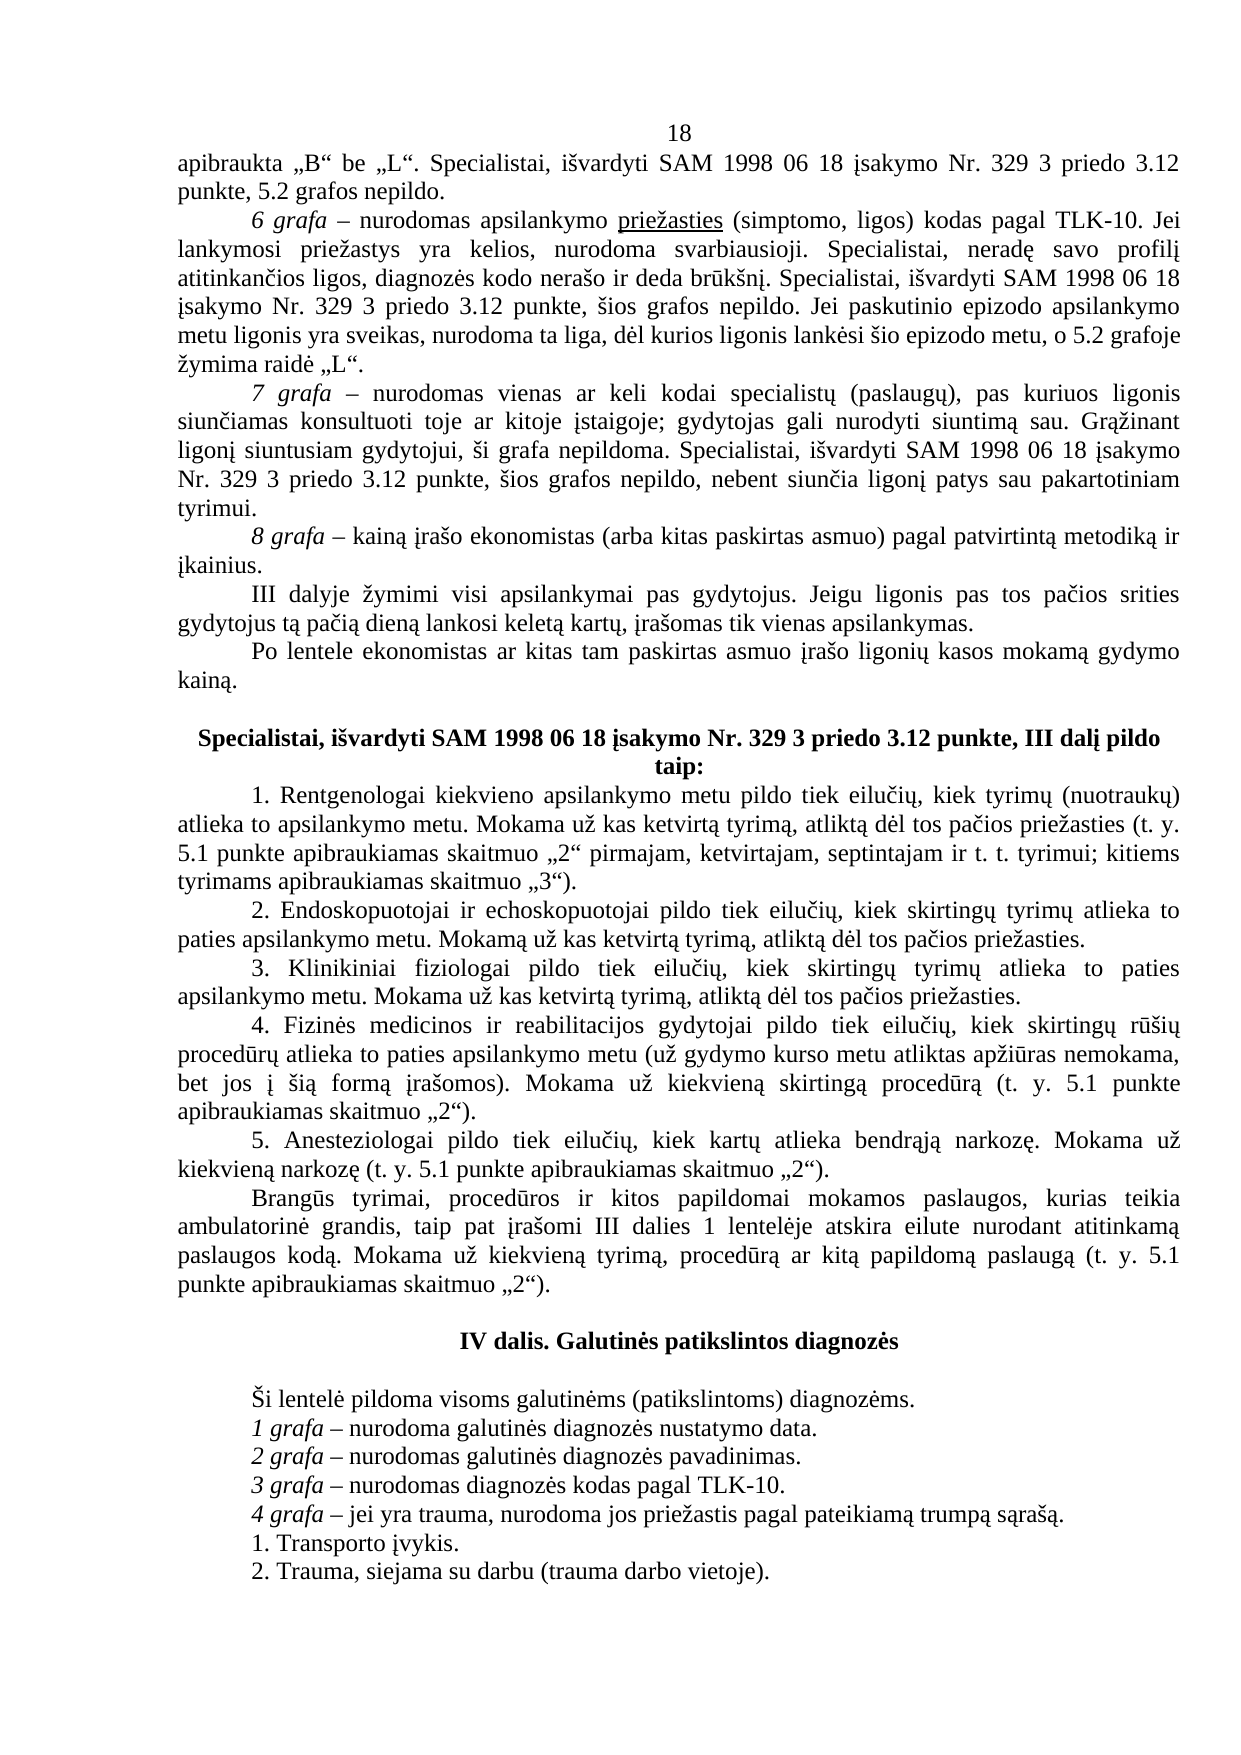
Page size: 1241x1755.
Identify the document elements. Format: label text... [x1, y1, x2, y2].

text 4. Fizinės medicinos ir reabilitacijos gydytojai pildo tiek eilučių, kiek skirtingų rūšių procedūrų atlieka to paties apsilankymo metu (už gydymo kurso metu atliktas apžiūras nemokama, bet jos į šią formą įrašomos). Mokama už kiekvieną skirtingą procedūrą (t. y. 5.1 punkte apibraukiamas skaitmuo „2“). [177, 1010, 1181, 1125]
text 3. Klinikiniai fiziologai pildo tiek eilučių, kiek skirtingų tyrimų atlieka to paties apsilankymo metu. Mokama už kas ketvirtą tyrimą, atliktą dėl tos pačios priežasties. [177, 953, 1181, 1010]
text 6 grafa – nurodomas apsilankymo priežasties (simptomo, ligos) kodas pagal TLK-10. Jei lankymosi priežastys yra kelios, nurodoma svarbiausioji. Specialistai, neradę savo profilį atitinkančios ligos, diagnozės kodo nerašo ir deda brūkšnį. Specialistai, išvardyti SAM 1998 06 18 įsakymo Nr. 329 3 priedo 3.12 punkte, šios grafos nepildo. Jei paskutinio epizodo apsilankymo metu ligonis yra sveikas, nurodoma ta liga, dėl kurios ligonis lankėsi šio epizodo metu, o 5.2 grafoje žymima raidė „L“. [177, 205, 1181, 378]
text 3 grafa – nurodomas diagnozės kodas pagal TLK-10. [177, 1470, 1181, 1499]
text 1. Rentgenologai kiekvieno apsilankymo metu pildo tiek eilučių, kiek tyrimų (nuotraukų) atlieka to apsilankymo metu. Mokama už kas ketvirtą tyrimą, atliktą dėl tos pačios priežasties (t. y. 5.1 punkte apibraukiamas skaitmuo „2“ pirmajam, ketvirtajam, septintajam ir t. t. tyrimui; kitiems tyrimams apibraukiamas skaitmuo „3“). [177, 780, 1181, 895]
text 2. Endoskopuotojai ir echoskopuotojai pildo tiek eilučių, kiek skirtingų tyrimų atlieka to paties apsilankymo metu. Mokamą už kas ketvirtą tyrimą, atliktą dėl tos pačios priežasties. [177, 895, 1181, 953]
text IV dalis. Galutinės patikslintos diagnozės [177, 1326, 1181, 1355]
text 7 grafa – nurodomas vienas ar keli kodai specialistų (paslaugų), pas kuriuos ligonis siunčiamas konsultuoti toje ar kitoje įstaigoje; gydytojas gali nurodyti siuntimą sau. Grąžinant ligonį siuntusiam gydytojui, ši grafa nepildoma. Specialistai, išvardyti SAM 1998 06 18 įsakymo Nr. 329 3 priedo 3.12 punkte, šios grafos nepildo, nebent siunčia ligonį patys sau pakartotiniam tyrimui. [177, 378, 1181, 521]
text apibraukta „B“ be „L“. Specialistai, išvardyti SAM 1998 06 18 įsakymo Nr. 329 3 priedo 3.12 punkte, 5.2 grafos nepildo. [177, 148, 1181, 205]
text 5. Anesteziologai pildo tiek eilučių, kiek kartų atlieka bendrąją narkozę. Mokama už kiekvieną narkozę (t. y. 5.1 punkte apibraukiamas skaitmuo „2“). [177, 1125, 1181, 1183]
text 8 grafa – kainą įrašo ekonomistas (arba kitas paskirtas asmuo) pagal patvirtintą metodiką ir įkainius. [177, 521, 1181, 579]
text Brangūs tyrimai, procedūros ir kitos papildomai mokamos paslaugos, kurias teikia ambulatorinė grandis, taip pat įrašomi III dalies 1 lentelėje atskira eilute nurodant atitinkamą paslaugos kodą. Mokama už kiekvieną tyrimą, procedūrą ar kitą papildomą paslaugą (t. y. 5.1 punkte apibraukiamas skaitmuo „2“). [177, 1183, 1181, 1298]
text 1 grafa – nurodoma galutinės diagnozės nustatymo data. [177, 1413, 1181, 1441]
text III dalyje žymimi visi apsilankymai pas gydytojus. Jeigu ligonis pas tos pačios srities gydytojus tą pačią dieną lankosi keletą kartų, įrašomas tik vienas apsilankymas. [177, 579, 1181, 636]
text Specialistai, išvardyti SAM 1998 06 18 įsakymo Nr. 329 3 priedo 3.12 punkte, III dalį pildo taip: [177, 723, 1181, 780]
text 2. Trauma, siejama su darbu (trauma darbo vietoje). [177, 1556, 1181, 1585]
text 2 grafa – nurodomas galutinės diagnozės pavadinimas. [177, 1441, 1181, 1470]
text 1. Transporto įvykis. [177, 1528, 1181, 1556]
text 4 grafa – jei yra trauma, nurodoma jos priežastis pagal pateikiamą trumpą sąrašą. [177, 1499, 1181, 1528]
text Ši lentelė pildoma visoms galutinėms (patikslintoms) diagnozėms. [177, 1384, 1181, 1413]
text Po lentele ekonomistas ar kitas tam paskirtas asmuo įrašo ligonių kasos mokamą gydymo kainą. [177, 636, 1181, 694]
